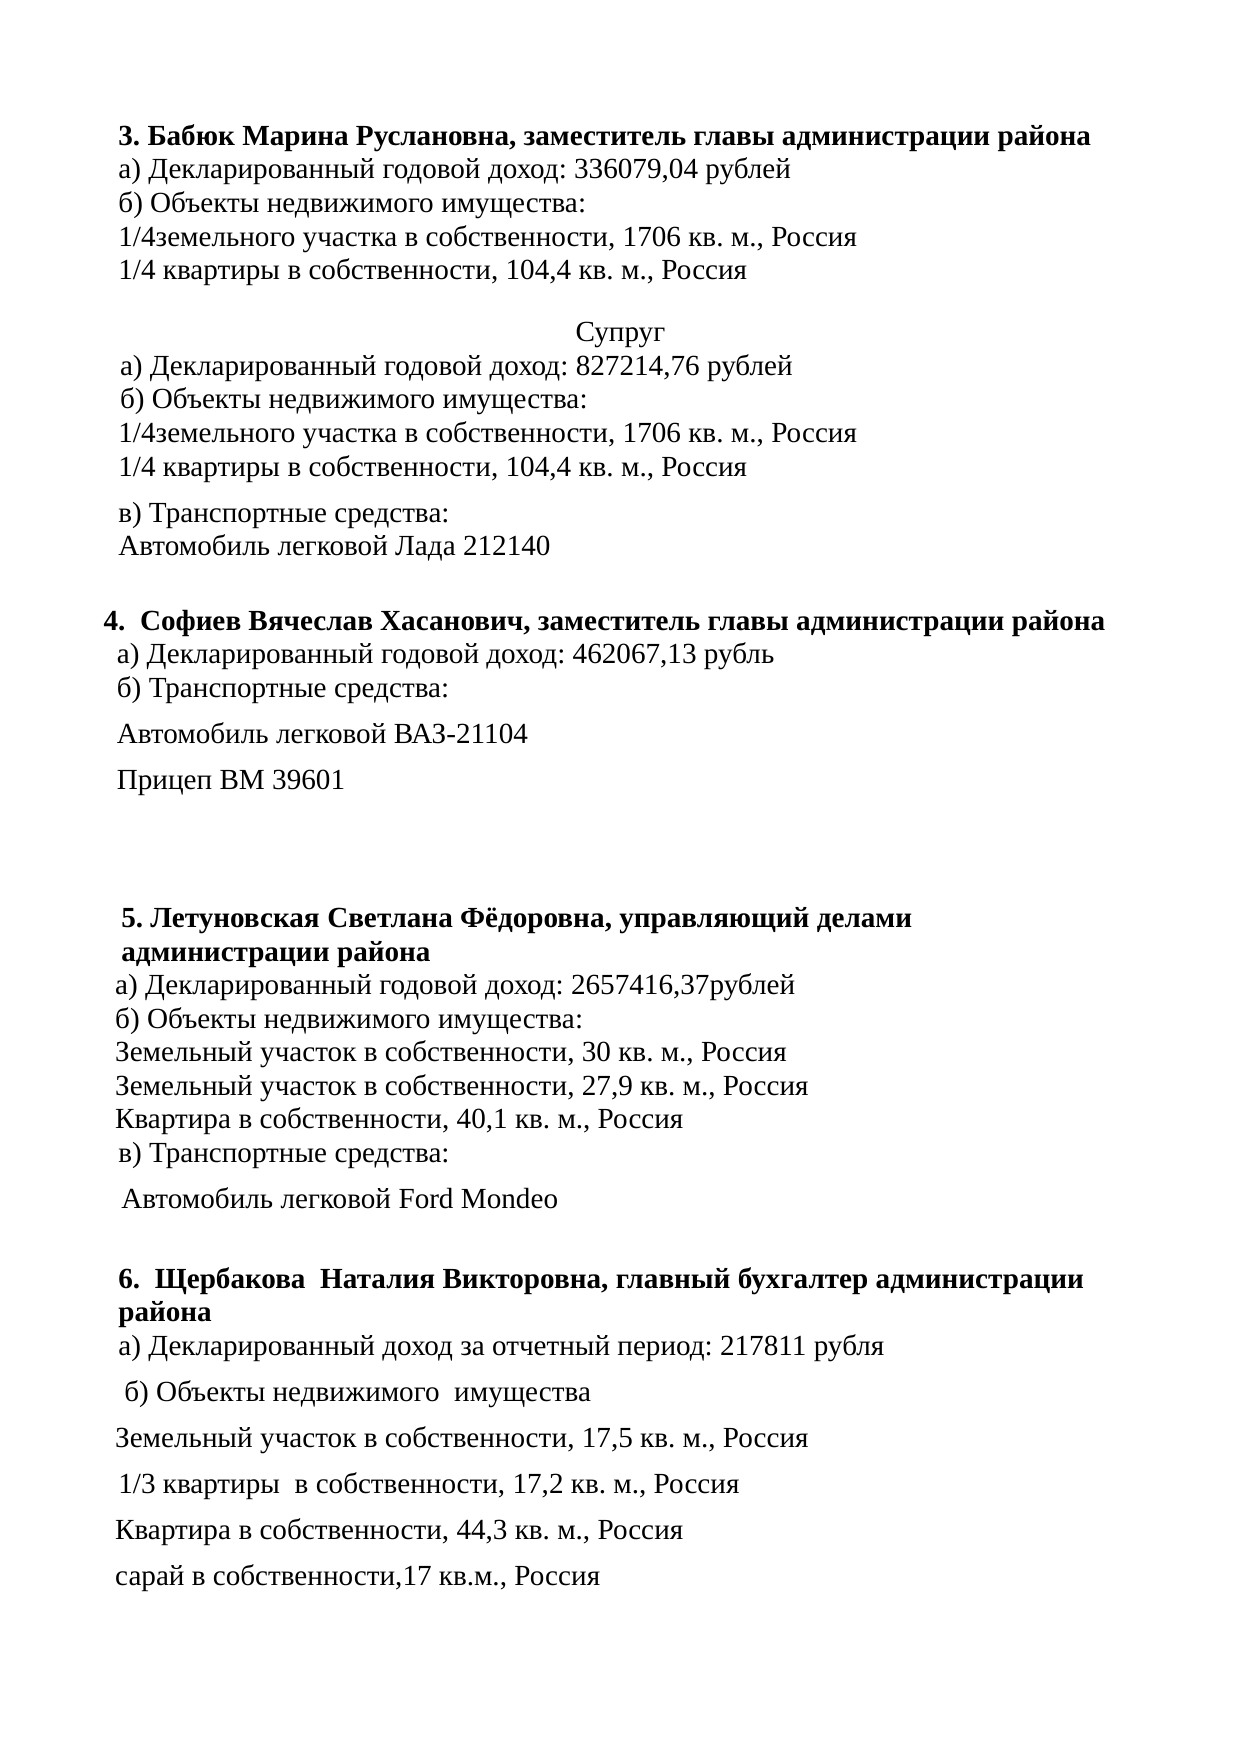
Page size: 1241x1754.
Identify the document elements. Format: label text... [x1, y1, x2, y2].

text б) Транспортные средства: [117, 670, 1122, 704]
text 6. Щербакова Наталия Викторовна, главный бухгалтер администрации района [118, 1261, 1122, 1328]
text а) Декларированный годовой доход: 827214,76 рублей [118, 348, 1122, 382]
text а) Декларированный годовой доход: 2657416,37рублей [115, 967, 1122, 1001]
text б) Объекты недвижимого имущества [124, 1374, 1122, 1407]
text в) Транспортные средства: [118, 1135, 1122, 1169]
text 1/4земельного участка в собственности, 1706 кв. м., Россия [118, 415, 1122, 449]
text Прицеп ВМ 39601 [117, 762, 1122, 796]
text Квартира в собственности, 40,1 кв. м., Россия [115, 1102, 1122, 1135]
text Автомобиль легковой ВАЗ-21104 [117, 716, 1122, 750]
text 3. Бабюк Марина Руслановна, заместитель главы администрации района [118, 118, 1122, 152]
text Автомобиль легковой Ford Mondeo [118, 1181, 1122, 1215]
text 1/4земельного участка в собственности, 1706 кв. м., Россия [118, 219, 1122, 252]
text Автомобиль легковой Лада 212140 [118, 528, 1122, 562]
text б) Объекты недвижимого имущества: [118, 382, 1122, 415]
text а) Декларированный годовой доход: 462067,13 рубль [117, 637, 1122, 670]
text а) Декларированный годовой доход: 336079,04 рублей [118, 152, 1122, 185]
text Земельный участок в собственности, 27,9 кв. м., Россия [115, 1068, 1122, 1102]
text в) Транспортные средства: [118, 495, 1122, 528]
text б) Объекты недвижимого имущества: [118, 185, 1122, 219]
text 5. Летуновская Светлана Фёдоровна, управляющий делами администрации района [121, 900, 1122, 967]
text 1/4 квартиры в собственности, 104,4 кв. м., Россия [118, 252, 1122, 286]
text 4. Софиев Вячеслав Хасанович, заместитель главы администрации района [44, 603, 1122, 637]
text б) Объекты недвижимого имущества: [115, 1001, 1122, 1034]
text 1/4 квартиры в собственности, 104,4 кв. м., Россия [118, 449, 1122, 482]
text а) Декларированный доход за отчетный период: 217811 рубля [118, 1328, 1122, 1361]
text Квартира в собственности, 44,3 кв. м., Россия [115, 1512, 1122, 1546]
text Земельный участок в собственности, 30 кв. м., Россия [115, 1034, 1122, 1068]
text Земельный участок в собственности, 17,5 кв. м., Россия [115, 1420, 1122, 1453]
text 1/3 квартиры в собственности, 17,2 кв. м., Россия [118, 1466, 1122, 1499]
text Супруг [118, 314, 1122, 348]
text сарай в собственности,17 кв.м., Россия [115, 1558, 1122, 1592]
